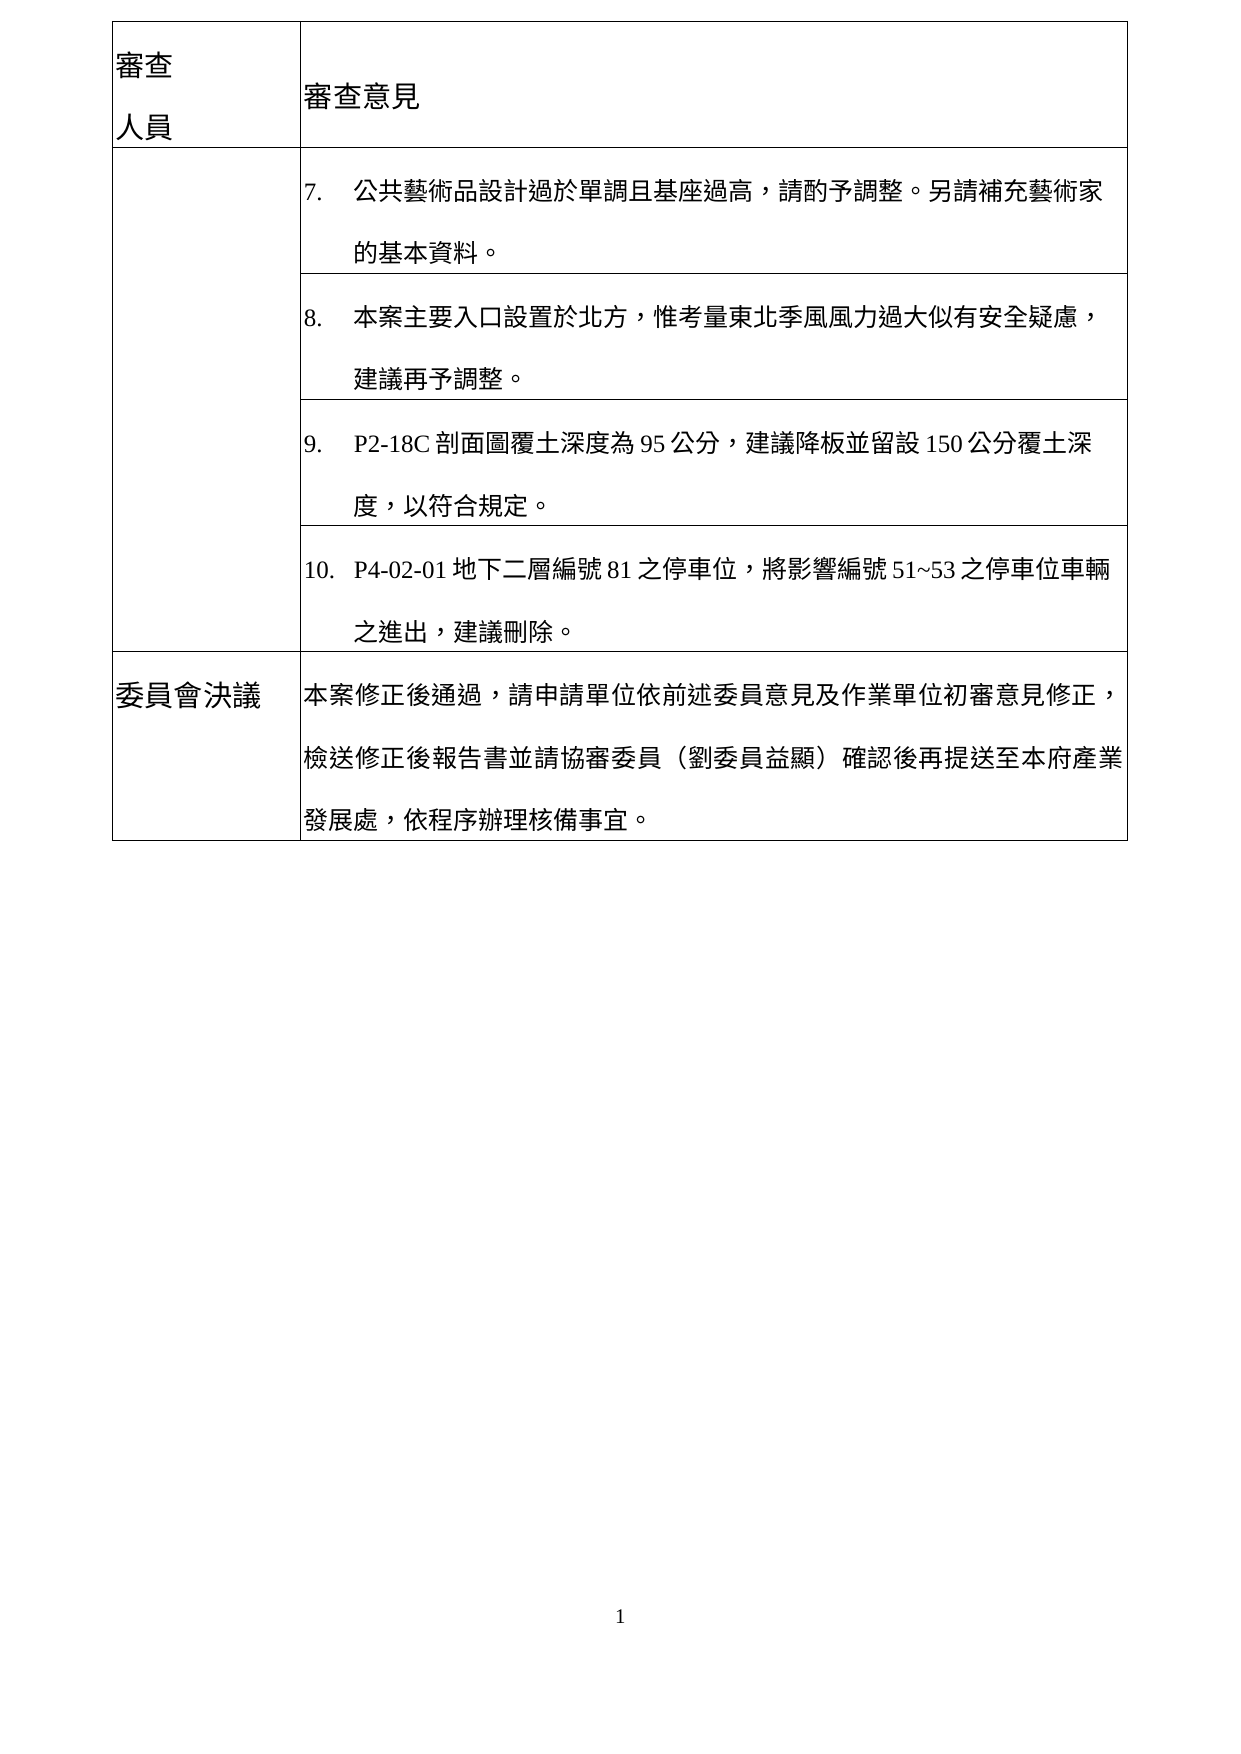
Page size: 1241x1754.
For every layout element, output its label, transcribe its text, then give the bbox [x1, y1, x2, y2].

table_header 審查 人員 [113, 22, 300, 147]
table_cell 公共藝術品設計過於單調且基座過高，請酌予調整。另請補充藝術家的基本資料。 [301, 148, 1127, 273]
table_header 審查意見 [301, 22, 1127, 147]
table_cell [113, 148, 300, 651]
table_cell 本案修正後通過，請申請單位依前述委員意見及作業單位初審意見修正，檢送修正後報告書並請協審委員（劉委員益顯）確認後再提送至本府產業發展處，依程序辦理核備事宜。 [301, 652, 1127, 839]
table_cell 本案主要入口設置於北方，惟考量東北季風風力過大似有安全疑慮，建議再予調整。 [301, 274, 1127, 399]
table_cell P2-18C剖面圖覆土深度為95公分，建議降板並留設150公分覆土深度，以符合規定。 [301, 400, 1127, 525]
table_cell 委員會決議 [113, 652, 300, 839]
table_cell P4-02-01地下二層編號81之停車位，將影響編號51~53之停車位車輛之進出，建議刪除。 [301, 526, 1127, 651]
